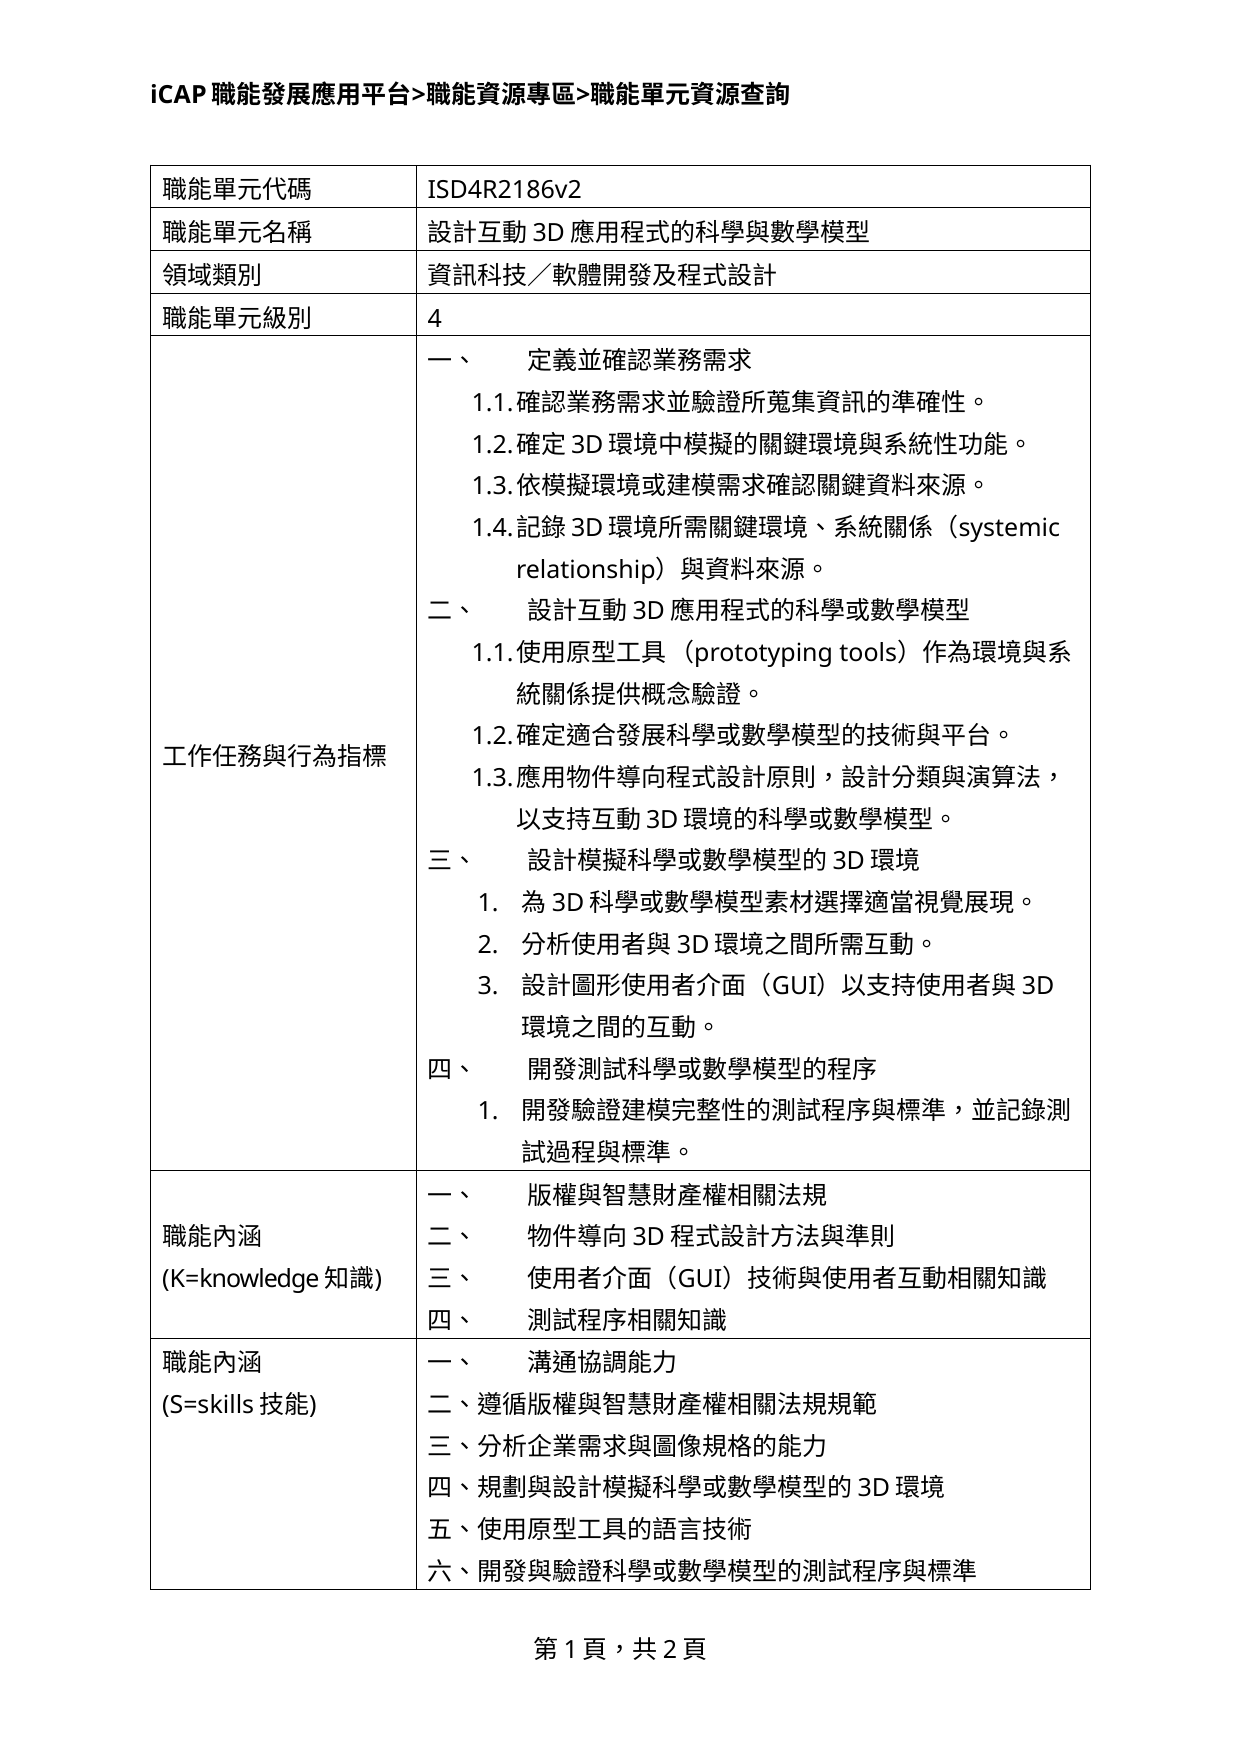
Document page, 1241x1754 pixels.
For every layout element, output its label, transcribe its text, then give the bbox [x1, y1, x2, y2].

table_cell 職能內涵 (K=knowledge知識) [151, 1171, 416, 1337]
table_header ISD4R2186v2 [417, 166, 1090, 207]
table_cell 職能單元名稱 [151, 208, 416, 250]
table_cell 資訊科技／軟體開發及程式設計 [417, 251, 1090, 293]
table_cell 版權與智慧財產權相關法規 物件導向3D程式設計方法與準則 使用者介面（GUI）技術與使用者互動相關知識 測試程序相關知識 [417, 1171, 1090, 1337]
table_cell 職能內涵 (S=skills技能) [151, 1339, 416, 1588]
table_cell 領域類別 [151, 251, 416, 293]
table_cell 工作任務與行為指標 [151, 336, 416, 1170]
table_cell 定義並確認業務需求 確認業務需求並驗證所蒐集資訊的準確性。 確定3D環境中模擬的關鍵環境與系統性功能。 依模擬環境或建模需求確認關鍵資料來源。 記錄3D環境所需關鍵環境、系統關係（systemic relationship）與資料來源。 設計互動3D應用程式的科學或數學模型 使用原型工具 （prototyping tools）作為環境與系統關係提供概念驗證。 確定適合發展科學或數學模型的技術與平台。 應用物件導向程式設計原則，設計分類與演算法，以支持互動3D環境的科學或數學模型。 設計模擬科學或數學模型的3D環境 為3D科學或數學模型素材選擇適當視覺展現。 分析使用者與3D環境之間所需互動。 設計圖形使用者介面（GUI）以支持使用者與3D環境之間的互動。 開發測試科學或數學模型的程序 開發驗證建模完整性的測試程序與標準，並記錄測試過程與標準。 [417, 336, 1090, 1170]
table_cell 職能單元級別 [151, 294, 416, 335]
table_header 職能單元代碼 [151, 166, 416, 207]
table_cell 4 [417, 294, 1090, 335]
table_cell 溝通協調能力 遵循版權與智慧財產權相關法規規範 分析企業需求與圖像規格的能力 規劃與設計模擬科學或數學模型的3D環境 使用原型工具的語言技術 開發與驗證科學或數學模型的測試程序與標準 撰寫模型開發與測試結果紀錄並呈報實務 [417, 1339, 1090, 1588]
table_cell 設計互動3D應用程式的科學與數學模型 [417, 208, 1090, 250]
